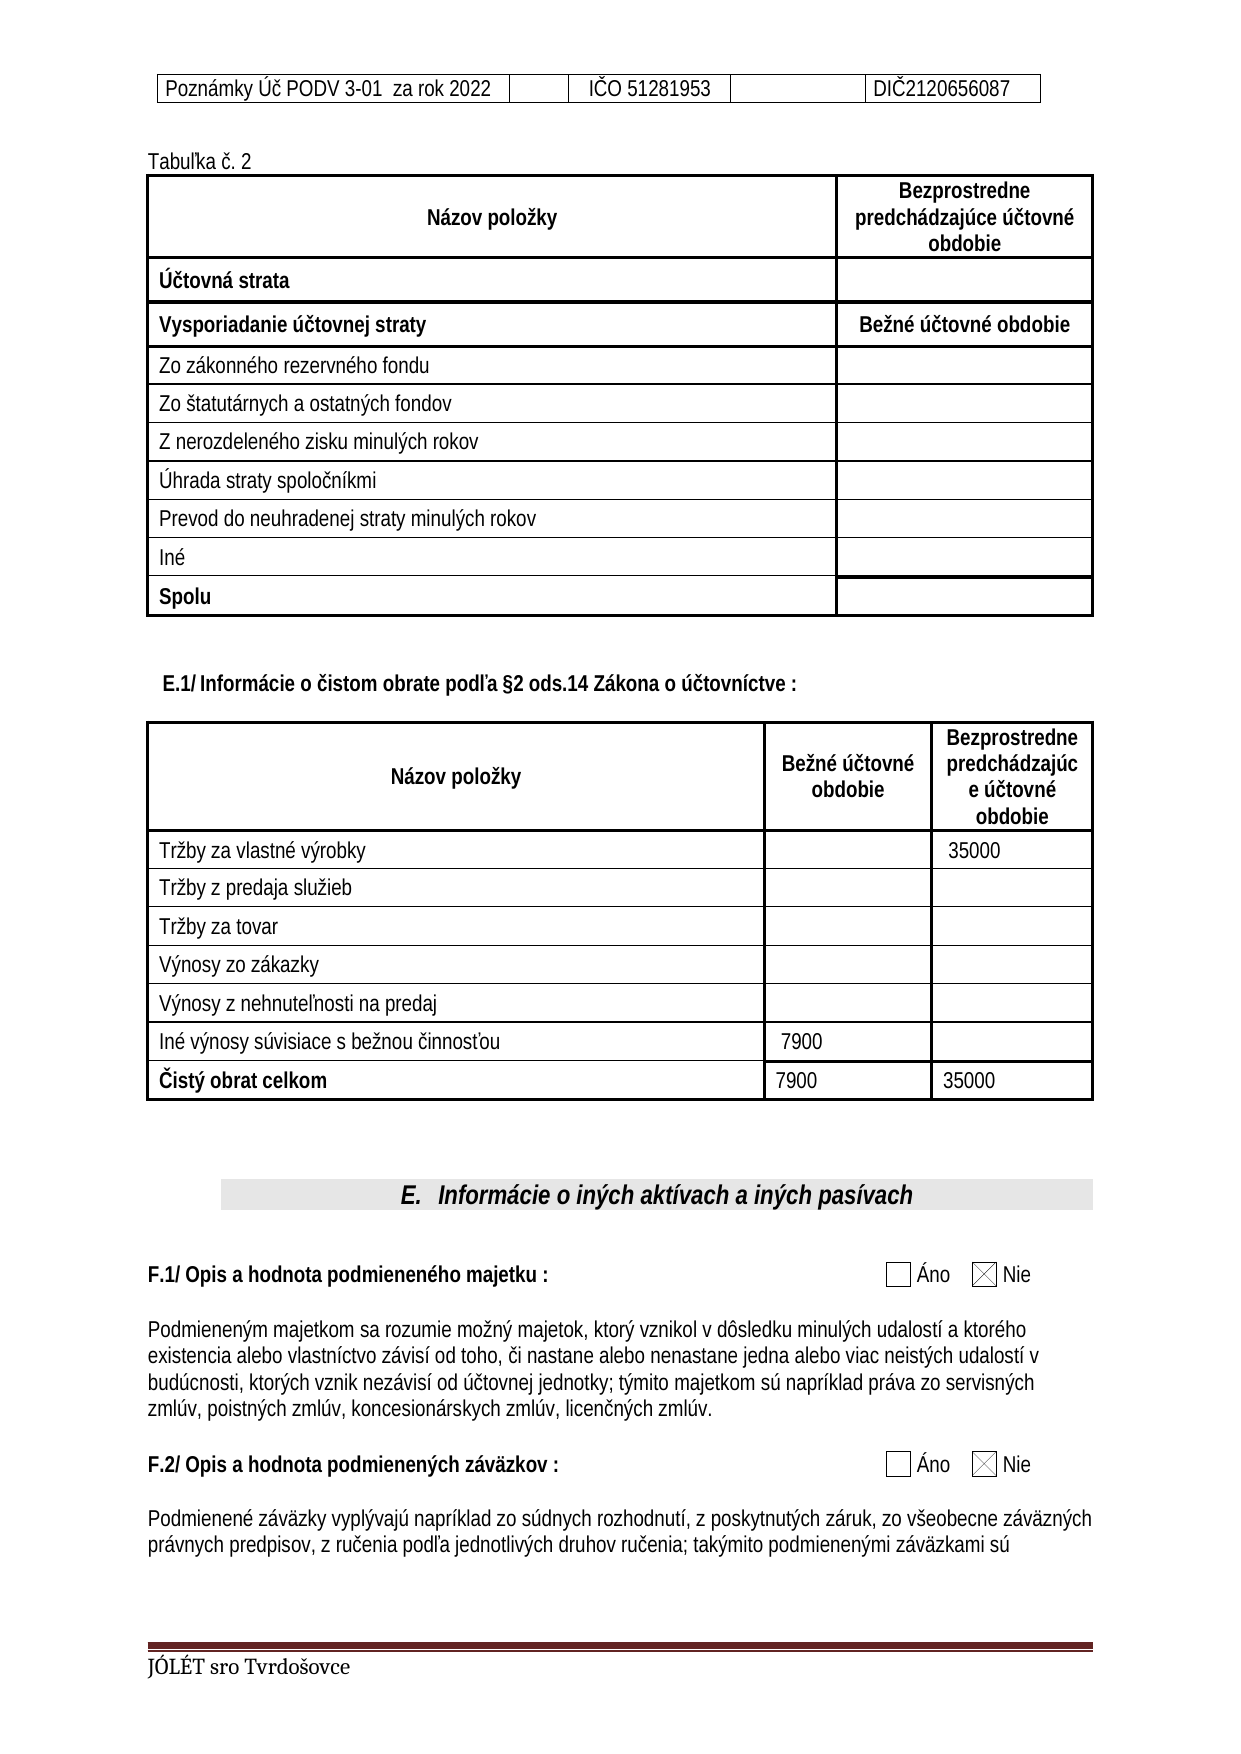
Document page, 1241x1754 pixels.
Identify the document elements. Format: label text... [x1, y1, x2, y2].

table_cell 35000 [933, 832, 1091, 868]
table_header Bezprostredne predchádzajúce účtovné obdobie [933, 724, 1091, 829]
text Podmieneným majetkom sa rozumie možný majetok, ktorý vznikol v dôsledku minulých udalostí a ktorého existencia alebo vlastníctvo závisí od toho, či nastane alebo nenastane jedna alebo viac neistých udalostí v budúcnosti, ktorých vznik nezávisí od účtovnej jednotky; týmito majetkom sú napríklad práva zo servisných zmlúv, poistných zmlúv, koncesionárskych zmlúv, licenčných zmlúv. [148, 1316, 1093, 1421]
table_cell [766, 946, 930, 983]
table_cell [766, 869, 930, 906]
table_header Názov položky [149, 177, 835, 256]
text Podmienené záväzky vyplývajú napríklad zo súdnych rozhodnutí, z poskytnutých záruk, zo všeobecne záväzných právnych predpisov, z ručenia podľa jednotlivých druhov ručenia; takýmito podmienenými záväzkami sú [148, 1505, 1093, 1557]
table_cell 7900 [766, 1063, 930, 1098]
table_header Názov položky [149, 724, 763, 829]
table_header Bezprostredne predchádzajúce účtovné obdobie [838, 177, 1091, 256]
table_cell [838, 579, 1091, 614]
table_cell Úhrada straty spoločníkmi [149, 462, 835, 498]
table_header Bežné účtovné obdobie [766, 724, 930, 829]
list Informácie o iných aktívach a iných pasívach [221, 1179, 1093, 1210]
table_cell Vysporiadanie účtovnej straty [149, 304, 835, 345]
table_cell [838, 462, 1091, 498]
table_cell [766, 832, 930, 868]
table_cell Spolu [149, 576, 835, 614]
table_cell Iné výnosy súvisiace s bežnou činnosťou [149, 1023, 763, 1060]
table_cell Tržby z predaja služieb [149, 869, 763, 906]
table_cell Z nerozdeleného zisku minulých rokov [149, 423, 835, 460]
list Opis a hodnota podmienených záväzkov : Áno Nie [997, 1451, 1093, 1477]
table_cell [838, 259, 1091, 300]
table_cell Výnosy z nehnuteľnosti na predaj [149, 984, 763, 1021]
table_cell [838, 385, 1091, 422]
table_cell Čistý obrat celkom [149, 1061, 763, 1098]
list Opis a hodnota podmieneného majetku : Áno Nie [997, 1261, 1093, 1287]
table_cell [933, 946, 1091, 983]
table_cell 7900 [766, 1023, 930, 1060]
table_cell Účtovná strata [149, 259, 835, 300]
table_cell Zo zákonného rezervného fondu [149, 348, 835, 383]
table_cell [933, 1023, 1091, 1060]
list Opis a hodnota podmieneného majetku : Áno Nie [148, 1261, 972, 1287]
table_cell 35000 [933, 1063, 1091, 1098]
table_cell [766, 907, 930, 944]
table_cell [933, 907, 1091, 944]
table_cell [933, 984, 1091, 1021]
table_cell Tržby za tovar [149, 907, 763, 944]
table_cell [838, 500, 1091, 537]
list Opis a hodnota podmienených záväzkov : Áno Nie [148, 1451, 886, 1477]
table_cell [933, 869, 1091, 906]
table_cell Zo štatutárnych a ostatných fondov [149, 385, 835, 422]
list Informácie o čistom obrate podľa §2 ods.14 Zákona o účtovníctve : [162, 669, 1093, 696]
table_cell [766, 984, 930, 1021]
text Tabuľka č. 2 [148, 148, 1093, 174]
table_cell [838, 423, 1091, 460]
table_cell [838, 348, 1091, 383]
table_cell Tržby za vlastné výrobky [149, 832, 763, 868]
table_cell [838, 538, 1091, 575]
table_cell Výnosy zo zákazky [149, 946, 763, 983]
list Opis a hodnota podmienených záväzkov : Áno Nie [911, 1451, 972, 1477]
table_cell Prevod do neuhradenej straty minulých rokov [149, 500, 835, 537]
table_cell Iné [149, 538, 835, 575]
table_cell Bežné účtovné obdobie [838, 304, 1091, 345]
